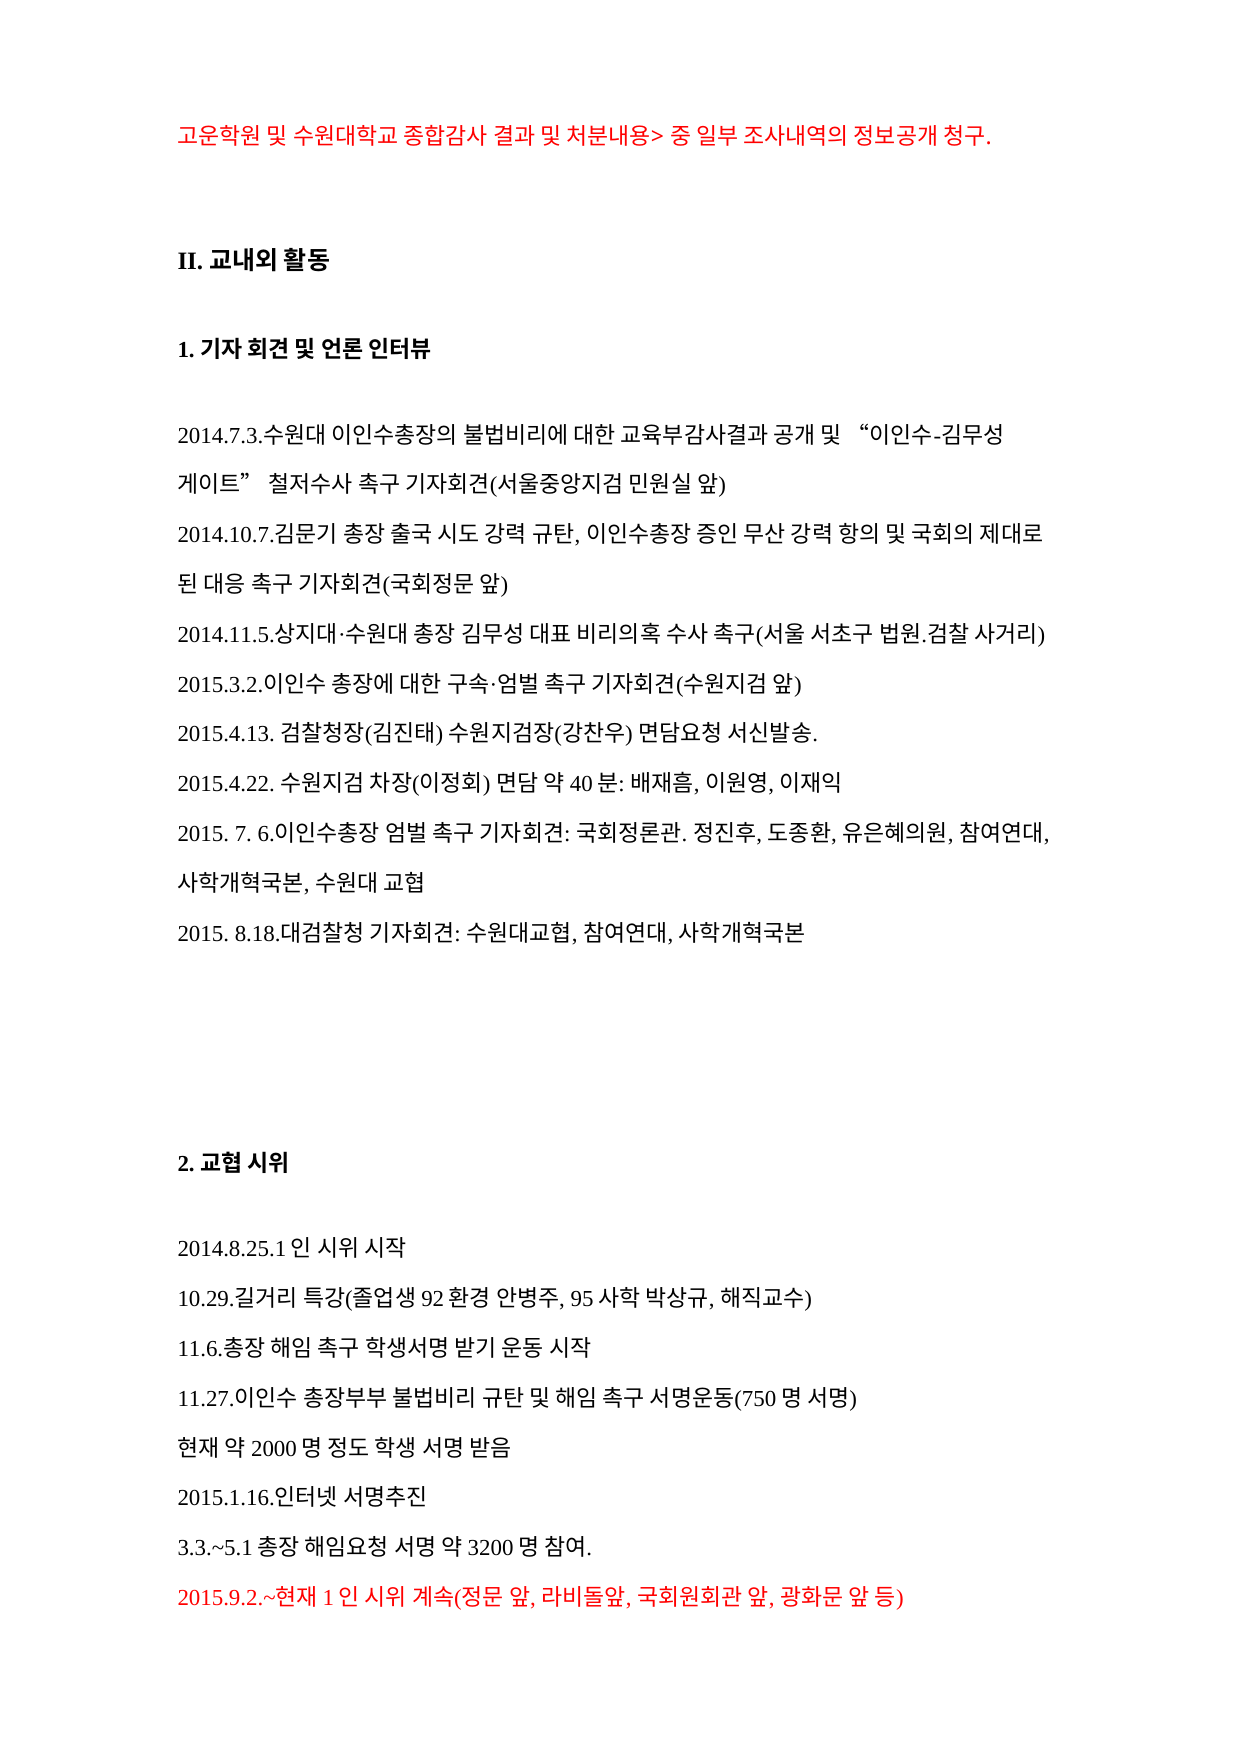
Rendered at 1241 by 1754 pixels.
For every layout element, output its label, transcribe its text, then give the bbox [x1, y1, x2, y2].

text 10.29.길거리 특강(졸업생 92환경 안병주, 95사학 박상규, 해직교수) [177, 1280, 1063, 1313]
text 2015. 7. 6.이인수총장 엄벌 촉구 기자회견: 국회정론관. 정진후, 도종환, 유은혜의원, 참여연대, 사학개혁국본, 수원대 교협 [177, 815, 1063, 898]
text 2. 교협 시위 [177, 1144, 1063, 1178]
text 2015.1.16.인터넷 서명추진 [177, 1479, 1063, 1512]
text 11.27.이인수 총장부부 불법비리 규탄 및 해임 촉구 서명운동(750명 서명) [177, 1379, 1063, 1413]
text 2014.8.25.1인 시위 시작 [177, 1230, 1063, 1263]
text 2014.11.5.상지대·수원대 총장 김무성 대표 비리의혹 수사 촉구(서울 서초구 법원.검찰 사거리) [177, 616, 1063, 649]
text 2014.7.3.수원대 이인수총장의 불법비리에 대한 교육부감사결과 공개 및 “이인수-김무성 게이트” 철저수사 촉구 기자회견(서울중앙지검 민원실 앞) [177, 416, 1063, 499]
text 2015.9.2.~현재1인 시위 계속(정문 앞, 라비돌앞, 국회원회관 앞, 광화문 앞 등) [177, 1579, 1063, 1612]
text 2015.3.2.이인수 총장에 대한 구속·엄벌 촉구 기자회견(수원지검 앞) [177, 665, 1063, 699]
text 11.6.총장 해임 촉구 학생서명 받기 운동 시작 [177, 1330, 1063, 1363]
text 1. 기자 회견 및 언론 인터뷰 [177, 331, 1063, 364]
text 2015. 8.18.대검찰청 기자회견: 수원대교협, 참여연대, 사학개혁국본 [177, 914, 1063, 948]
text 2014.10.7.김문기 총장 출국 시도 강력 규탄, 이인수총장 증인 무산 강력 항의 및 국회의 제대로 된 대응 촉구 기자회견(국회정문 앞) [177, 516, 1063, 599]
text 3.3.~5.1총장 해임요청 서명 약 3200명 참여. [177, 1529, 1063, 1562]
text 2015.4.13. 검찰청장(김진태) 수원지검장(강찬우) 면담요청 서신발송. 2015.4.22. 수원지검 차장(이정회) 면담 약 40분: 배재흠, 이원영, 이재익 [177, 715, 1063, 798]
text 현재 약 2000명 정도 학생 서명 받음 [177, 1429, 1063, 1463]
text II. 교내외 활동 [177, 240, 1063, 276]
text 고운학원 및 수원대학교 종합감사 결과 및 처분내용> 중 일부 조사내역의 정보공개 청구. [177, 118, 1063, 151]
